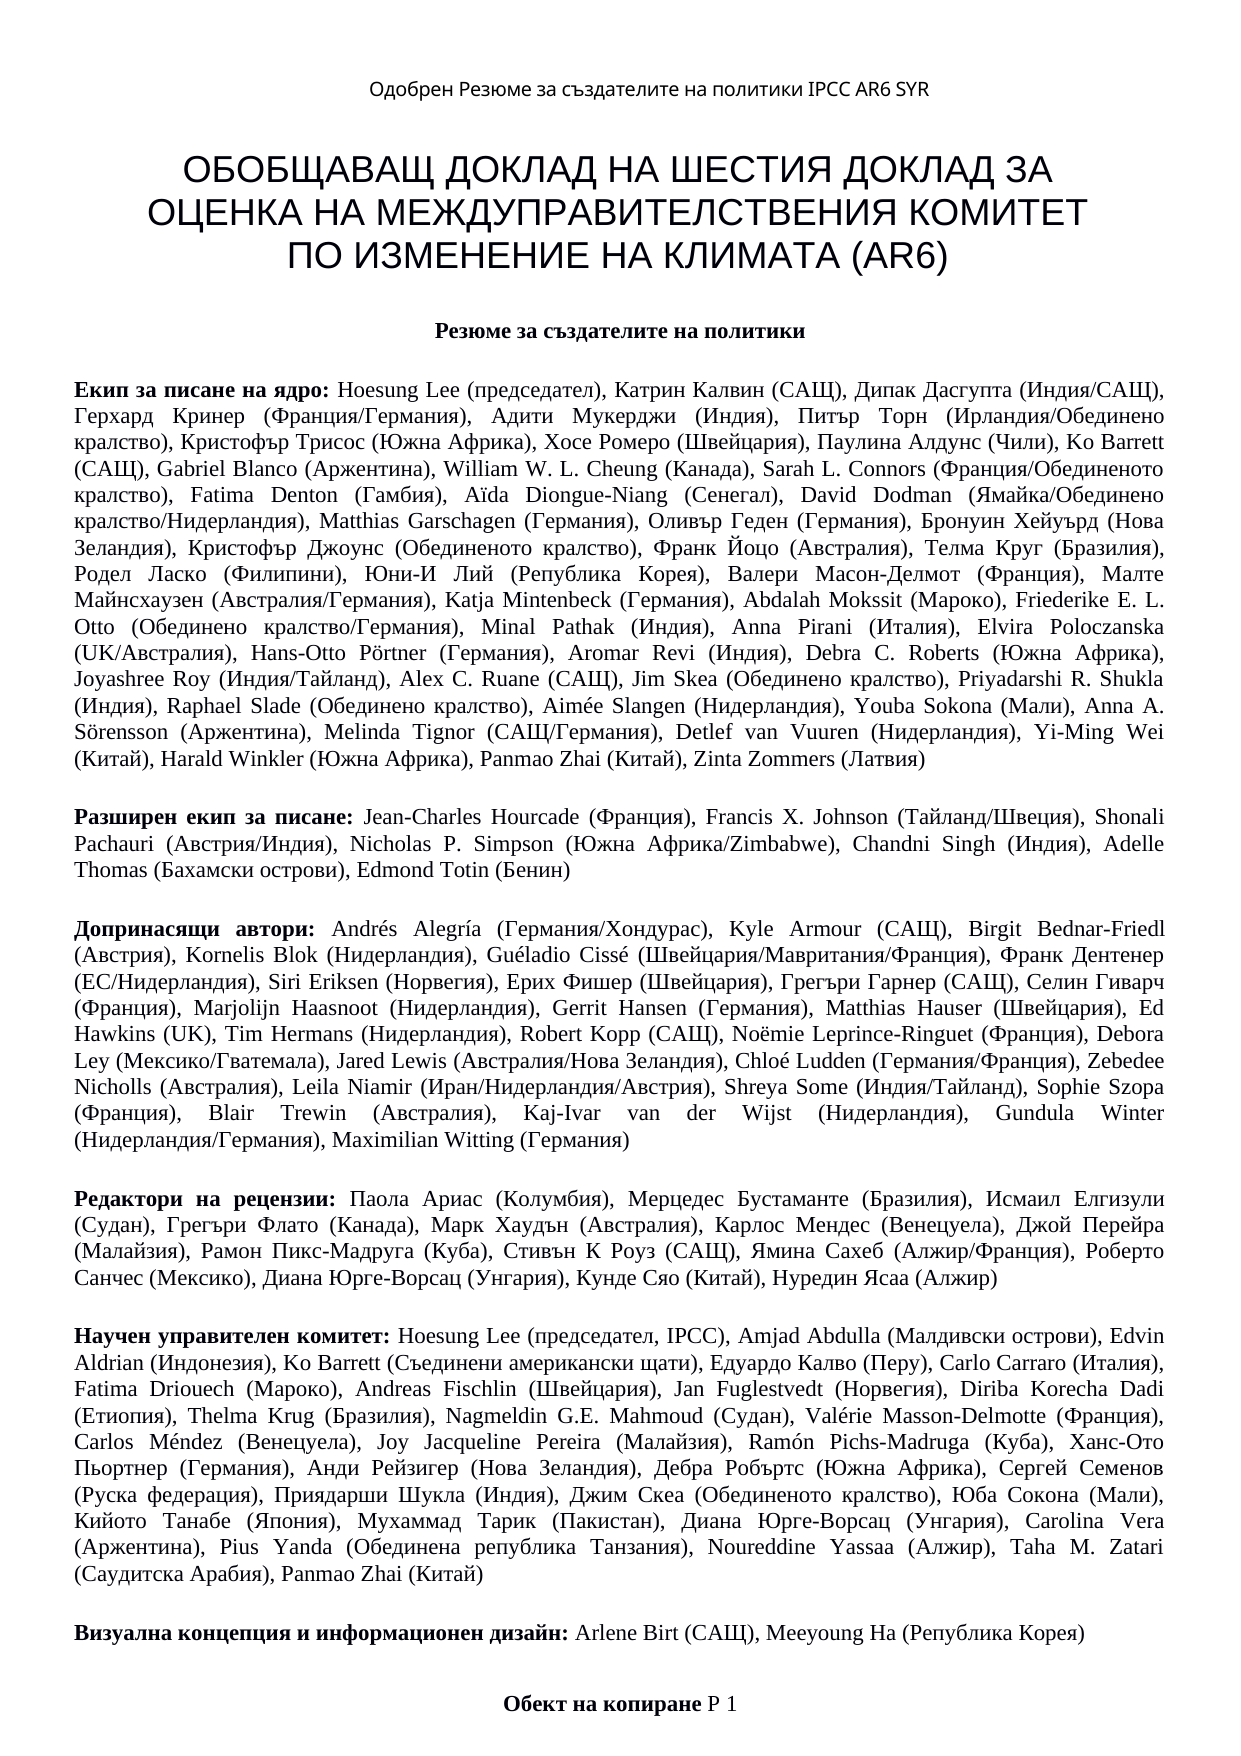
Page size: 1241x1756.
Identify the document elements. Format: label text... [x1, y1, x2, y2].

text Разширен екип за писане: Jean-Charles Hourcade (Франция), Francis X. Johnson (Тайланд/Швеция), Shonali Pachauri (Австрия/Индия), Nicholas P. Simpson (Южна Африка/Zimbabwe), Chandni Singh (Индия), Adelle Thomas (Бахамски острови), Edmond Totin (Бенин) [74, 803, 1166, 882]
text Редактори на рецензии: Паола Ариас (Колумбия), Мерцедес Бустаманте (Бразилия), Исмаил Елгизули (Судан), Грегъри Флато (Канада), Марк Хаудън (Австралия), Карлос Мендес (Венецуела), Джой Перейра (Малайзия), Рамон Пикс-Мадруга (Куба), Стивън К Роуз (САЩ), Ямина Сахеб (Алжир/Франция), Роберто Санчес (Мексико), Диана Юрге-Ворсац (Унгария), Кунде Сяо (Китай), Нуредин Ясаа (Алжир) [74, 1185, 1166, 1290]
text Научен управителен комитет: Hoesung Lee (председател, IPCC), Amjad Abdulla (Малдивски острови), Edvin Aldrian (Индонезия), Ko Barrett (Съединени американски щати), Едуардо Калво (Перу), Carlo Carraro (Италия), Fatima Driouech (Мароко), Andreas Fischlin (Швейцария), Jan Fuglestvedt (Норвегия), Diriba Korecha Dadi (Етиопия), Thelma Krug (Бразилия), Nagmeldin G.E. Mahmoud (Судан), Valérie Masson-Delmotte (Франция), Carlos Méndez (Венецуела), Joy Jacqueline Pereira (Малайзия), Ramón Pichs-Madruga (Куба), Ханс-Ото Пьортнер (Германия), Анди Рейзигер (Нова Зеландия), Дебра Робъртс (Южна Африка), Сергей Семенов (Руска федерация), Приядарши Шукла (Индия), Джим Скеа (Обединеното кралство), Юба Сокона (Мали), Кийото Танабе (Япония), Мухаммад Тарик (Пакистан), Диана Юрге-Ворсац (Унгария), Carolina Vera (Аржентина), Pius Yanda (Обединена република Танзания), Noureddine Yassaa (Алжир), Taha M. Zatari (Саудитска Арабия), Panmao Zhai (Китай) [74, 1323, 1166, 1586]
text Визуална концепция и информационен дизайн: Arlene Birt (САЩ), Meeyoung Ha (Република Корея) [74, 1619, 1166, 1645]
text Резюме за създателите на политики [74, 148, 1166, 343]
text Екип за писане на ядро: Hoesung Lee (председател), Катрин Калвин (САЩ), Дипак Дасгупта (Индия/САЩ), Герхард Кринер (Франция/Германия), Адити Мукерджи (Индия), Питър Торн (Ирландия/Обединено кралство), Кристофър Трисос (Южна Африка), Хосе Ромеро (Швейцария), Паулина Алдунс (Чили), Ko Barrett (САЩ), Gabriel Blanco (Аржентина), William W. L. Cheung (Канада), Sarah L. Connors (Франция/Обединеното кралство), Fatima Denton (Гамбия), Aïda Diongue-Niang (Сенегал), David Dodman (Ямайка/Обединено кралство/Нидерландия), Matthias Garschagen (Германия), Оливър Геден (Германия), Бронуин Хейуърд (Нова Зеландия), Кристофър Джоунс (Обединеното кралство), Франк Йоцо (Австралия), Телма Круг (Бразилия), Родел Ласко (Филипини), Юни-И Лий (Република Корея), Валери Масон-Делмот (Франция), Малте Майнсхаузен (Австралия/Германия), Katja Mintenbeck (Германия), Abdalah Mokssit (Мароко), Friederike E. L. Otto (Обединено кралство/Германия), Minal Pathak (Индия), Anna Pirani (Италия), Elvira Poloczanska (UK/Австралия), Hans-Otto Pörtner (Германия), Aromar Revi (Индия), Debra C. Roberts (Южна Африка), Joyashree Roy (Индия/Тайланд), Alex C. Ruane (САЩ), Jim Skea (Обединено кралство), Priyadarshi R. Shukla (Индия), Raphael Slade (Обединено кралство), Aimée Slangen (Нидерландия), Youba Sokona (Мали), Anna A. Sörensson (Аржентина), Melinda Tignor (САЩ/Германия), Detlef van Vuuren (Нидерландия), Yi-Ming Wei (Китай), Harald Winkler (Южна Африка), Panmao Zhai (Китай), Zinta Zommers (Латвия) [74, 376, 1166, 771]
subtitle ОБОБЩАВАЩ ДОКЛАД НА ШЕСТИЯ ДОКЛАД ЗА ОЦЕНКА НА МЕЖДУПРАВИТЕЛСТВЕНИЯ КОМИТЕТ ПО ИЗМЕНЕНИЕ НА КЛИМАТА (AR6) [115, 147, 1121, 276]
text Допринасящи автори: Andrés Alegría (Германия/Хондурас), Kyle Armour (САЩ), Birgit Bednar-Friedl (Австрия), Kornelis Blok (Нидерландия), Guéladio Cissé (Швейцария/Мавритания/Франция), Франк Дентенер (ЕС/Нидерландия), Siri Eriksen (Норвегия), Ерих Фишер (Швейцария), Грегъри Гарнер (САЩ), Селин Гиварч (Франция), Marjolijn Haasnoot (Нидерландия), Gerrit Hansen (Германия), Matthias Hauser (Швейцария), Ed Hawkins (UK), Tim Hermans (Нидерландия), Robert Kopp (САЩ), Noëmie Leprince-Ringuet (Франция), Debora Ley (Мексико/Гватемала), Jared Lewis (Австралия/Нова Зеландия), Chloé Ludden (Германия/Франция), Zebedee Nicholls (Австралия), Leila Niamir (Иран/Нидерландия/Австрия), Shreya Some (Индия/Тайланд), Sophie Szopa (Франция), Blair Trewin (Австралия), Kaj-Ivar van der Wijst (Нидерландия), Gundula Winter (Нидерландия/Германия), Maximilian Witting (Германия) [74, 915, 1166, 1152]
